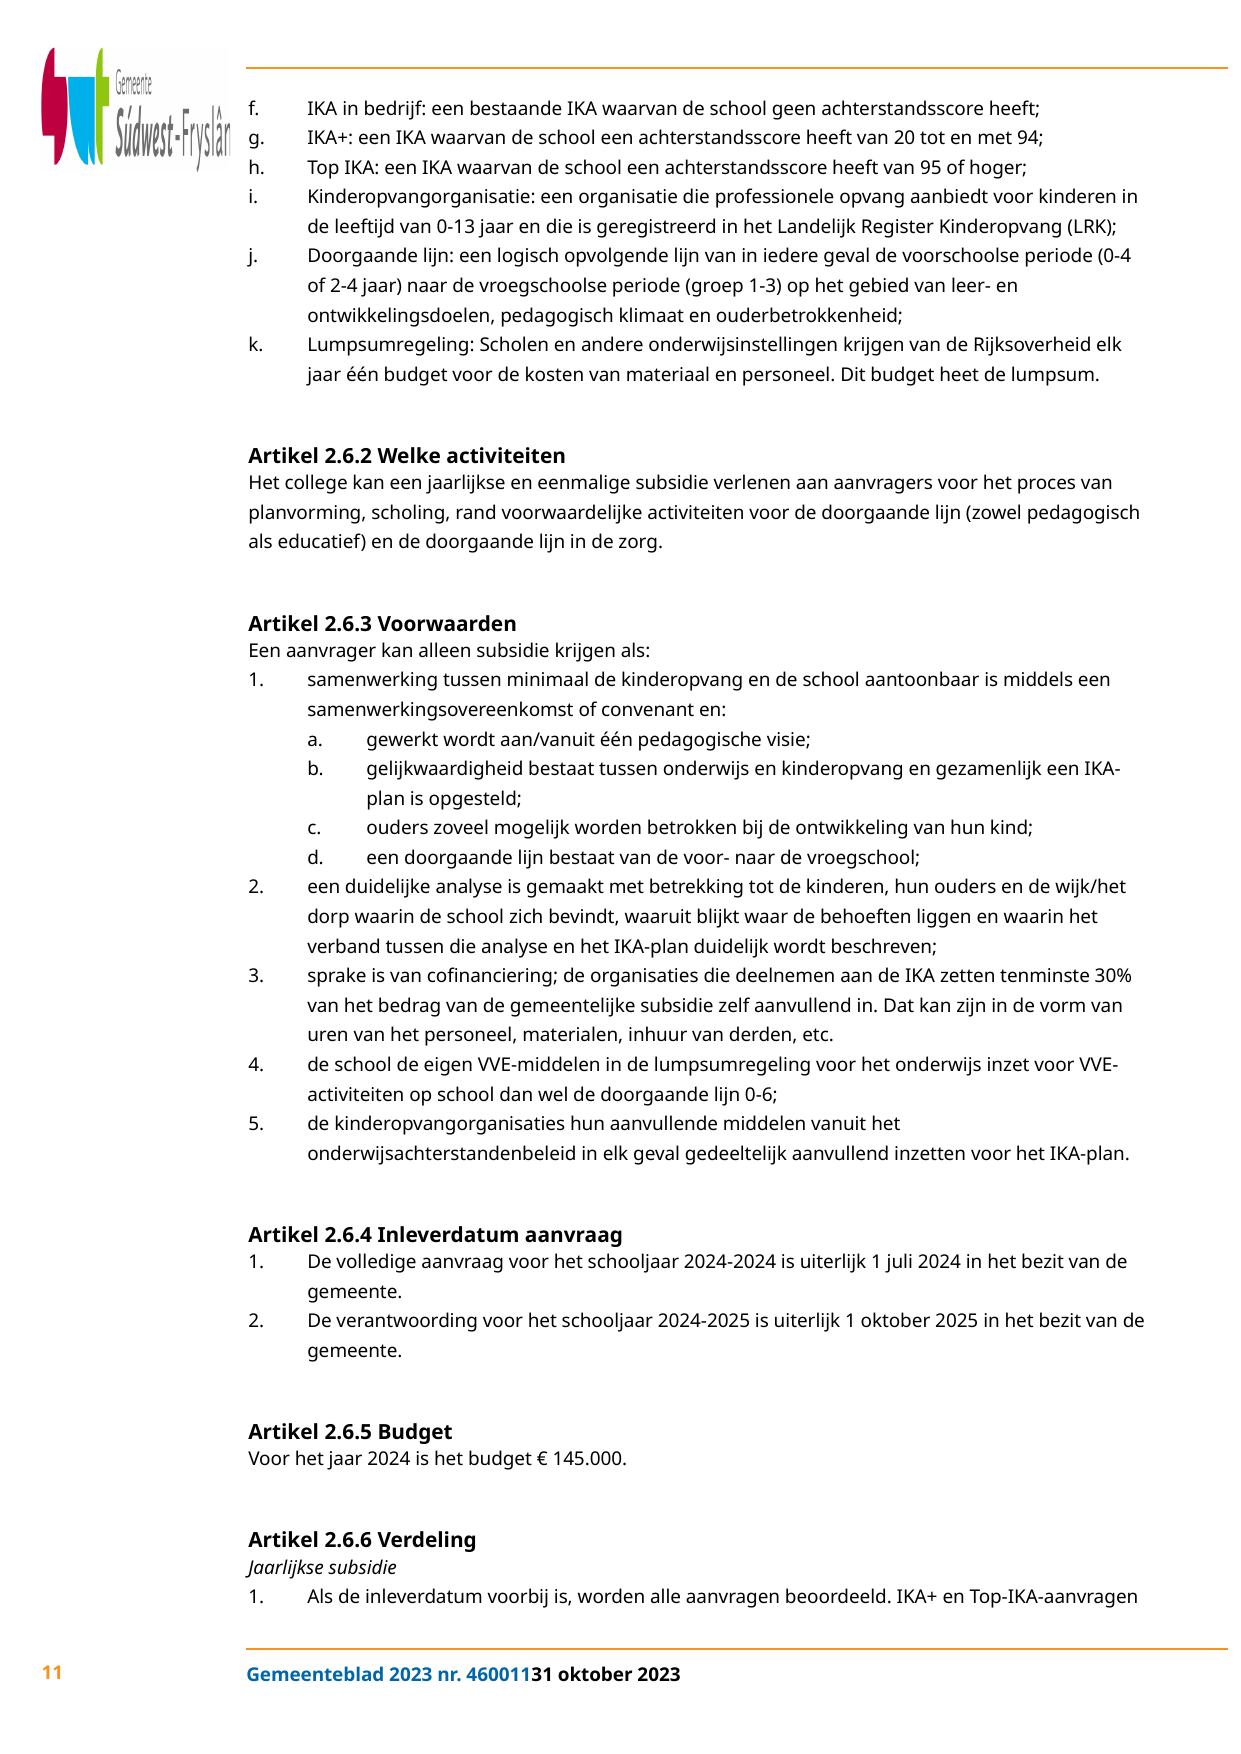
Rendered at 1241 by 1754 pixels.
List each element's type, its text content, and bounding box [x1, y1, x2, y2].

list Lumpsumregeling: Scholen en andere onderwijsinstellingen krijgen van de Rijksoverheid elk jaar één budget voor de kosten van materiaal en personeel. Dit budget heet de lumpsum. [248, 331, 1152, 387]
text Het college kan een jaarlijkse en eenmalige subsidie verlenen aan aanvragers voor het proces van planvorming, scholing, rand voorwaardelijke activiteiten voor de doorgaande lijn (zowel pedagogisch als educatief) en de doorgaande lijn in de zorg. [248, 469, 1152, 554]
list sprake is van cofinanciering; de organisaties die deelnemen aan de IKA zetten tenminste 30% van het bedrag van de gemeentelijke subsidie zelf aanvullend in. Dat kan zijn in de vorm van uren van het personeel, materialen, inhuur van derden, etc. [248, 962, 1152, 1047]
list IKA in bedrijf: een bestaande IKA waarvan de school geen achterstandsscore heeft; [248, 95, 1152, 121]
list IKA+: een IKA waarvan de school een achterstandsscore heeft van 20 tot en met 94; [248, 124, 1152, 150]
text Artikel 2.6.4 Inleverdatum aanvraag [248, 1220, 1152, 1248]
text Artikel 2.6.6 Verdeling [248, 1526, 1152, 1554]
list Doorgaande lijn: een logisch opvolgende lijn van in iedere geval de voorschoolse periode (0-4 of 2-4 jaar) naar de vroegschoolse periode (groep 1-3) op het gebied van leer- en ontwikkelingsdoelen, pedagogisch klimaat en ouderbetrokkenheid; [248, 243, 1152, 328]
list Top IKA: een IKA waarvan de school een achterstandsscore heeft van 95 of hoger; [248, 154, 1152, 180]
list ouders zoveel mogelijk worden betrokken bij de ontwikkeling van hun kind; [307, 814, 1152, 840]
text Artikel 2.6.5 Budget [248, 1417, 1152, 1446]
list een doorgaande lijn bestaat van de voor- naar de vroegschool; [307, 844, 1152, 870]
list de kinderopvangorganisaties hun aanvullende middelen vanuit het onderwijsachterstandenbeleid in elk geval gedeeltelijk aanvullend inzetten voor het IKA-plan. [248, 1110, 1152, 1166]
text Jaarlijkse subsidie [248, 1554, 1152, 1580]
text Artikel 2.6.3 Voorwaarden [248, 609, 1152, 637]
list samenwerking tussen minimaal de kinderopvang en de school aantoonbaar is middels een samenwerkingsovereenkomst of convenant en: [248, 667, 1152, 722]
list De volledige aanvraag voor het schooljaar 2024-2024 is uiterlijk 1 juli 2024 in het bezit van de gemeente. [248, 1248, 1152, 1304]
list een duidelijke analyse is gemaakt met betrekking tot de kinderen, hun ouders en de wijk/het dorp waarin de school zich bevindt, waaruit blijkt waar de behoeften liggen en waarin het verband tussen die analyse en het IKA-plan duidelijk wordt beschreven; [248, 874, 1152, 959]
list De verantwoording voor het schooljaar 2024-2025 is uiterlijk 1 oktober 2025 in het bezit van de gemeente. [248, 1308, 1152, 1363]
text Artikel 2.6.2 Welke activiteiten [248, 441, 1152, 469]
list gewerkt wordt aan/vanuit één pedagogische visie; [307, 726, 1152, 752]
list Als de inleverdatum voorbij is, worden alle aanvragen beoordeeld. IKA+ en Top-IKA-aanvragen [248, 1584, 1152, 1609]
list de school de eigen VVE-middelen in de lumpsumregeling voor het onderwijs inzet voor VVE-activiteiten op school dan wel de doorgaande lijn 0-6; [248, 1051, 1152, 1107]
picture [41, 47, 231, 172]
text Voor het jaar 2024 is het budget € 145.000. [248, 1446, 1152, 1471]
list gelijkwaardigheid bestaat tussen onderwijs en kinderopvang en gezamenlijk een IKA-plan is opgesteld; [307, 755, 1152, 811]
list Kinderopvangorganisatie: een organisatie die professionele opvang aanbiedt voor kinderen in de leeftijd van 0-13 jaar en die is geregistreerd in het Landelijk Register Kinderopvang (LRK); [248, 183, 1152, 239]
text Een aanvrager kan alleen subsidie krijgen als: [248, 637, 1152, 663]
